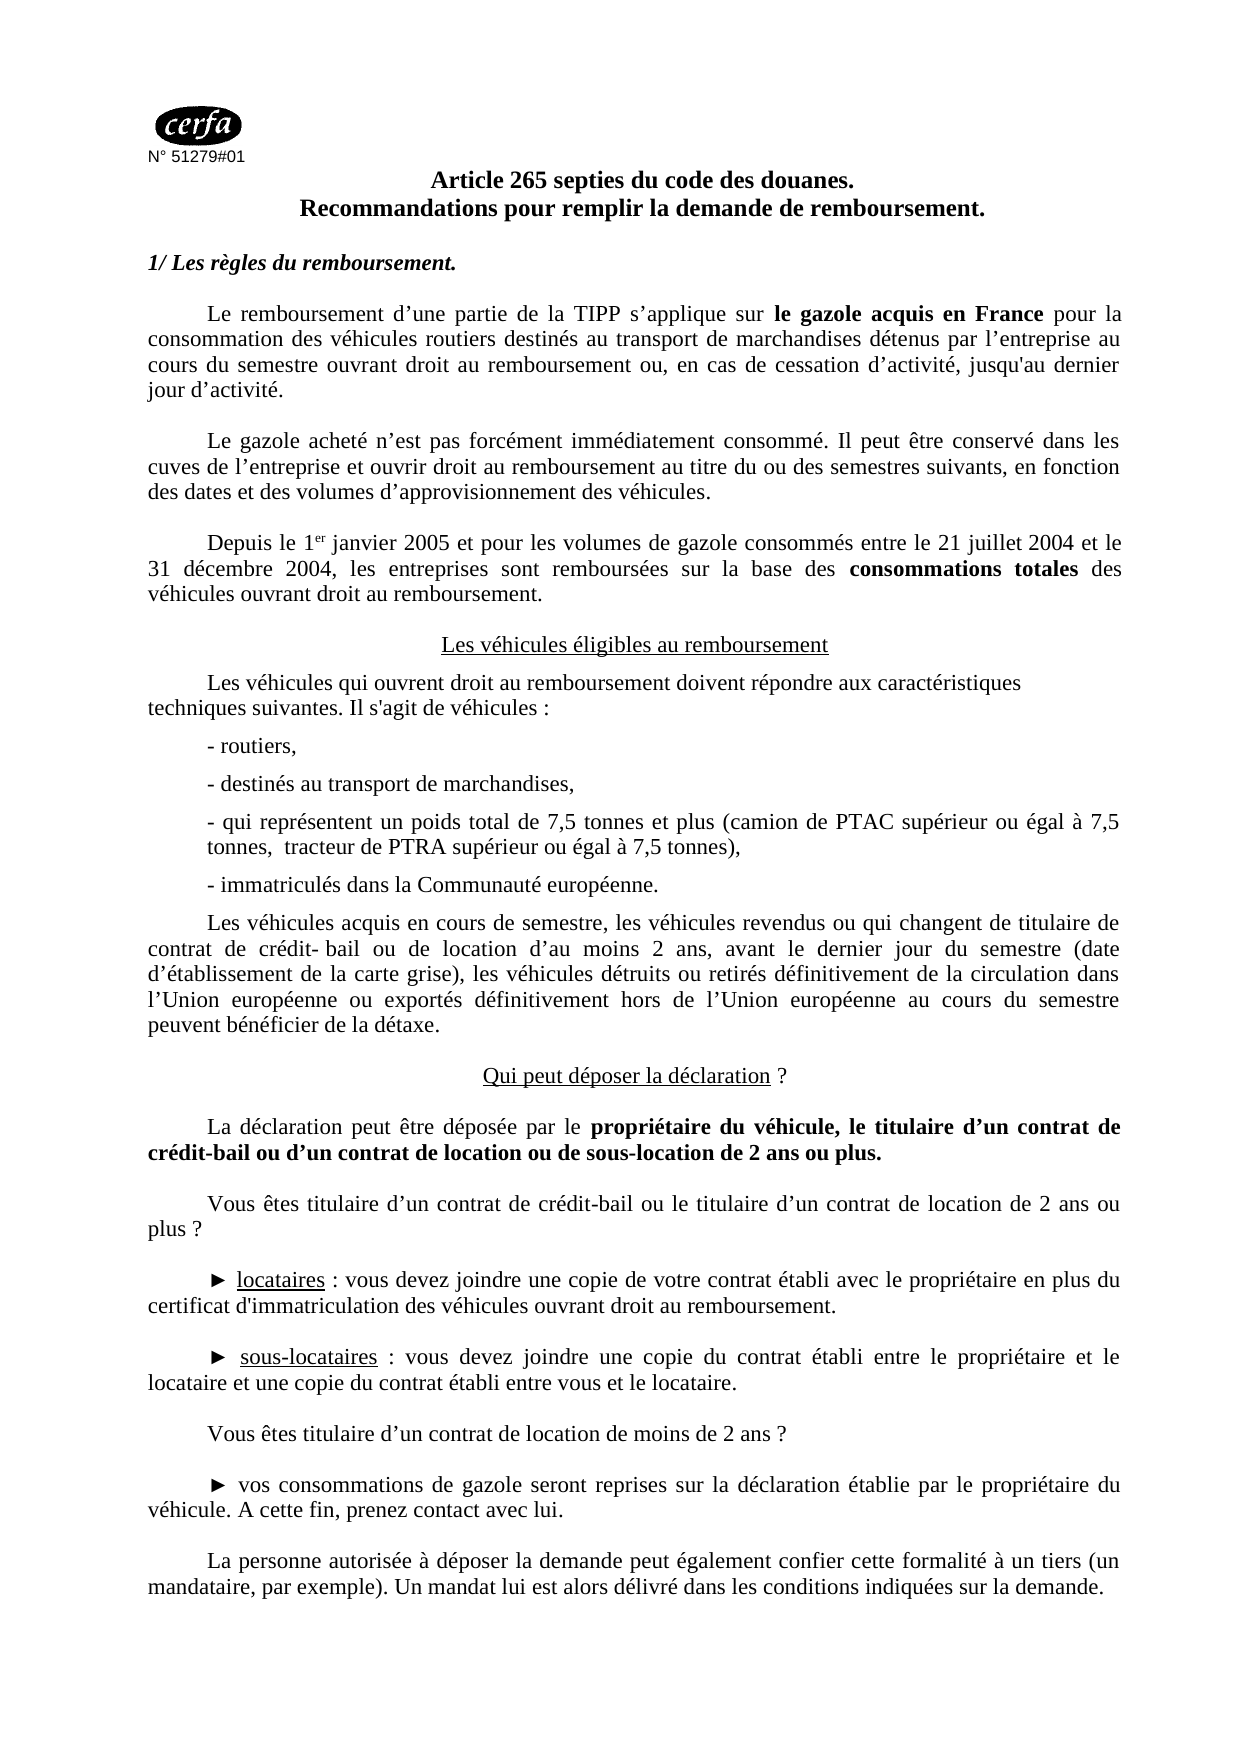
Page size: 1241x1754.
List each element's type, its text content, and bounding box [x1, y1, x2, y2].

subtitle - destinés au transport de marchandises, [207, 771, 1122, 796]
text - qui représentent un poids total de 7,5 tonnes et plus (camion de PTAC supérieur ou égal à 7,5 tonnes, tracteur de PTRA supérieur ou égal à 7,5 tonnes), [207, 809, 1122, 860]
subtitle - routiers, [207, 733, 1122, 758]
text Les véhicules acquis en cours de semestre, les véhicules revendus ou qui changent de titulaire de contrat de crédit- bail ou de location d’au moins 2 ans, avant le dernier jour du semestre (date d’établissement de la carte grise), les véhicules détruits ou retirés définitivement de la circulation dans l’Union européenne ou exportés définitivement hors de l’Union européenne au cours du semestre peuvent bénéficier de la détaxe. [148, 910, 1122, 1038]
text Vous êtes titulaire d’un contrat de crédit-bail ou le titulaire d’un contrat de location de 2 ans ou plus ? [148, 1191, 1122, 1242]
text ► sous-locataires : vous devez joindre une copie du contrat établi entre le propriétaire et le locataire et une copie du contrat établi entre vous et le locataire. [148, 1344, 1122, 1395]
table_header Article 265 septies du code des douanes. Recommandations pour remplir la demande de remboursement. [222, 166, 1063, 222]
text Vous êtes titulaire d’un contrat de location de moins de 2 ans ? [148, 1421, 1122, 1446]
text ► vos consommations de gazole seront reprises sur la déclaration établie par le propriétaire du véhicule. A cette fin, prenez contact avec lui. [148, 1472, 1122, 1523]
text 1/ Les règles du remboursement. [148, 249, 1122, 275]
text N° 51279#01 [148, 107, 1122, 166]
text La déclaration peut être déposée par le propriétaire du véhicule, le titulaire d’un contrat de crédit-bail ou d’un contrat de location ou de sous-location de 2 ans ou plus. [148, 1114, 1122, 1165]
text Les véhicules qui ouvrent droit au remboursement doivent répondre aux caractéristiques techniques suivantes. Il s'agit de véhicules : [148, 669, 1122, 721]
text Le remboursement d’une partie de la TIPP s’applique sur le gazole acquis en France pour la consommation des véhicules routiers destinés au transport de marchandises détenus par l’entreprise au cours du semestre ouvrant droit au remboursement ou, en cas de cessation d’activité, jusqu'au dernier jour d’activité. [148, 301, 1122, 403]
text Qui peut déposer la déclaration ? [148, 1063, 1122, 1089]
text - immatriculés dans la Communauté européenne. [207, 872, 1122, 898]
text La personne autorisée à déposer la demande peut également confier cette formalité à un tiers (un mandataire, par exemple). Un mandat lui est alors délivré dans les conditions indiquées sur la demande. [148, 1548, 1122, 1599]
subtitle Les véhicules éligibles au remboursement [148, 632, 1122, 657]
picture [153, 105, 243, 146]
text ► locataires : vous devez joindre une copie de votre contrat établi avec le propriétaire en plus du certificat d'immatriculation des véhicules ouvrant droit au remboursement. [148, 1267, 1122, 1318]
text Depuis le 1er janvier 2005 et pour les volumes de gazole consommés entre le 21 juillet 2004 et le 31 décembre 2004, les entreprises sont remboursées sur la base des consommations totales des véhicules ouvrant droit au remboursement. [148, 530, 1122, 607]
text Le gazole acheté n’est pas forcément immédiatement consommé. Il peut être conservé dans les cuves de l’entreprise et ouvrir droit au remboursement au titre du ou des semestres suivants, en fonction des dates et des volumes d’approvisionnement des véhicules. [148, 428, 1122, 505]
